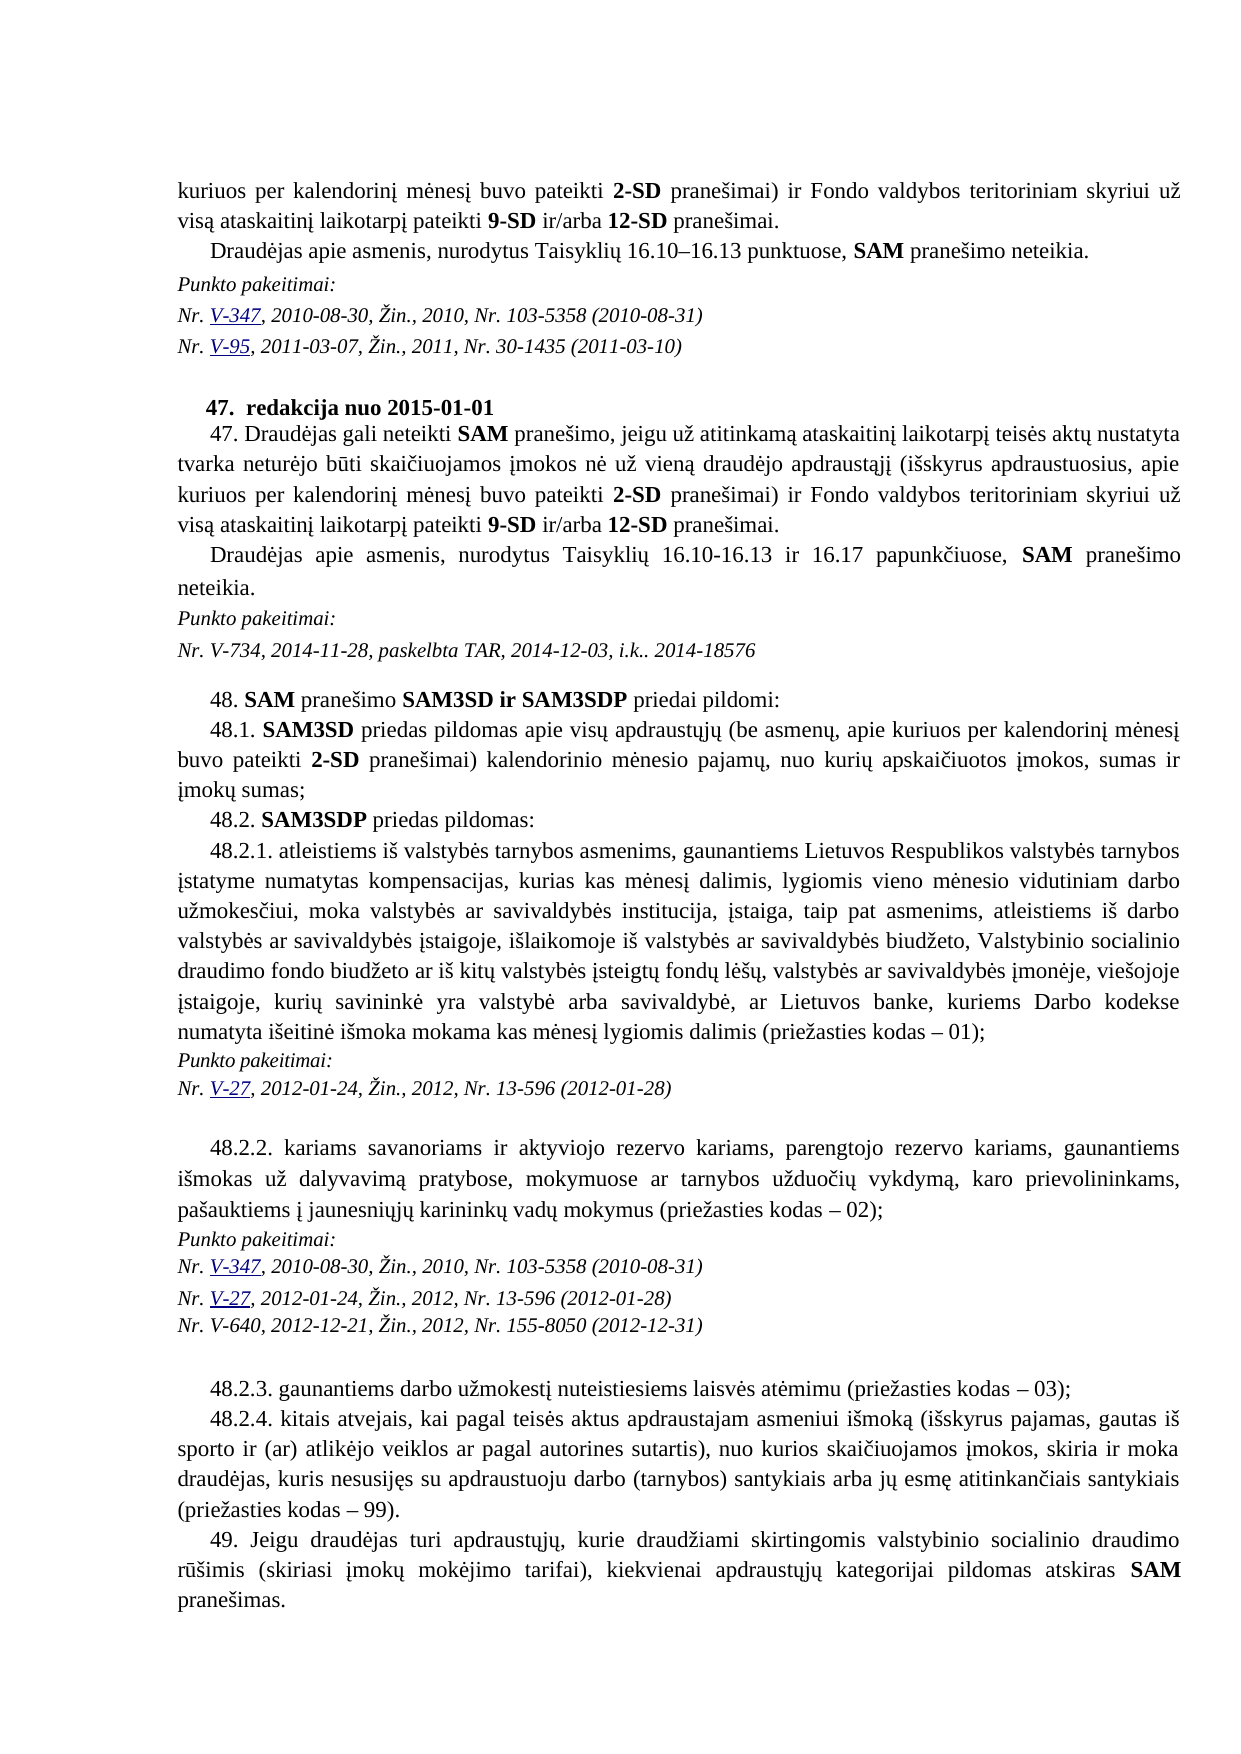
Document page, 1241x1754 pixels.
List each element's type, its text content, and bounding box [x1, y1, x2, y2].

text 48.2.2. kariams savanoriams ir aktyviojo rezervo kariams, parengtojo rezervo kariams, gaunantiems išmokas už dalyvavimą pratybose, mokymuose ar tarnybos užduočių vykdymą, karo prievolininkams, pašauktiems į jaunesniųjų karininkų vadų mokymus (priežasties kodas – 02); [177, 1134, 1181, 1222]
text Punkto pakeitimai: [177, 606, 1181, 630]
text Draudėjas apie asmenis, nurodytus Taisyklių 16.10-16.13 ir 16.17 papunkčiuose, SAM pranešimo neteikia. [177, 541, 1181, 600]
text 49. Jeigu draudėjas turi apdraustųjų, kurie draudžiami skirtingomis valstybinio socialinio draudimo rūšimis (skiriasi įmokų mokėjimo tarifai), kiekvienai apdraustųjų kategorijai pildomas atskiras SAM pranešimas. [177, 1526, 1181, 1613]
text 48.2.4. kitais atvejais, kai pagal teisės aktus apdraustajam asmeniui išmoką (išskyrus pajamas, gautas iš sporto ir (ar) atlikėjo veiklos ar pagal autorines sutartis), nuo kurios skaičiuojamos įmokos, skiria ir moka draudėjas, kuris nesusijęs su apdraustuoju darbo (tarnybos) santykiais arba jų esmę atitinkančiais santykiais (priežasties kodas – 99). [177, 1405, 1181, 1522]
text kuriuos per kalendorinį mėnesį buvo pateikti 2-SD pranešimai) ir Fondo valdybos teritoriniam skyriui už visą ataskaitinį laikotarpį pateikti 9-SD ir/arba 12-SD pranešimai. [177, 177, 1181, 234]
text Punkto pakeitimai: [177, 1227, 1181, 1251]
text Nr. V-27, 2012-01-24, Žin., 2012, Nr. 13-596 (2012-01-28) [177, 1076, 1181, 1100]
text 47. redakcija nuo 2015-01-01 [177, 394, 1181, 420]
text 48. SAM pranešimo SAM3SD ir SAM3SDP priedai pildomi: [177, 686, 1181, 712]
text Draudėjas apie asmenis, nurodytus Taisyklių 16.10–16.13 punktuose, SAM pranešimo neteikia. [177, 238, 1181, 264]
text Nr. V-95, 2011-03-07, Žin., 2011, Nr. 30-1435 (2011-03-10) [177, 334, 1181, 358]
text 48.2.1. atleistiems iš valstybės tarnybos asmenims, gaunantiems Lietuvos Respublikos valstybės tarnybos įstatyme numatytas kompensacijas, kurias kas mėnesį dalimis, lygiomis vieno mėnesio vidutiniam darbo užmokesčiui, moka valstybės ar savivaldybės institucija, įstaiga, taip pat asmenims, atleistiems iš darbo valstybės ar savivaldybės įstaigoje, išlaikomoje iš valstybės ar savivaldybės biudžeto, Valstybinio socialinio draudimo fondo biudžeto ar iš kitų valstybės įsteigtų fondų lėšų, valstybės ar savivaldybės įmonėje, viešojoje įstaigoje, kurių savininkė yra valstybė arba savivaldybė, ar Lietuvos banke, kuriems Darbo kodekse numatyta išeitinė išmoka mokama kas mėnesį lygiomis dalimis (priežasties kodas – 01); [177, 837, 1181, 1044]
text Nr. V-734, 2014-11-28, paskelbta TAR, 2014-12-03, i.k.. 2014-18576 [177, 637, 1181, 662]
text 48.2. SAM3SDP priedas pildomas: [177, 806, 1181, 833]
text Nr. V-347, 2010-08-30, Žin., 2010, Nr. 103-5358 (2010-08-31) [177, 303, 1181, 327]
text 48.2.3. gaunantiems darbo užmokestį nuteistiesiems laisvės atėmimu (priežasties kodas – 03); [177, 1375, 1181, 1401]
text Nr. V-27, 2012-01-24, Žin., 2012, Nr. 13-596 (2012-01-28) [177, 1285, 1181, 1309]
text Nr. V-347, 2010-08-30, Žin., 2010, Nr. 103-5358 (2010-08-31) [177, 1254, 1181, 1278]
text Punkto pakeitimai: [177, 1048, 1181, 1072]
text 48.1. SAM3SD priedas pildomas apie visų apdraustųjų (be asmenų, apie kuriuos per kalendorinį mėnesį buvo pateikti 2-SD pranešimai) kalendorinio mėnesio pajamų, nuo kurių apskaičiuotos įmokos, sumas ir įmokų sumas; [177, 716, 1181, 803]
text Punkto pakeitimai: [177, 272, 1181, 296]
text 47. Draudėjas gali neteikti SAM pranešimo, jeigu už atitinkamą ataskaitinį laikotarpį teisės aktų nustatyta tvarka neturėjo būti skaičiuojamos įmokos nė už vieną draudėjo apdraustąjį (išskyrus apdraustuosius, apie kuriuos per kalendorinį mėnesį buvo pateikti 2-SD pranešimai) ir Fondo valdybos teritoriniam skyriui už visą ataskaitinį laikotarpį pateikti 9-SD ir/arba 12-SD pranešimai. [177, 420, 1181, 537]
text Nr. V-640, 2012-12-21, Žin., 2012, Nr. 155-8050 (2012-12-31) [177, 1313, 1181, 1337]
